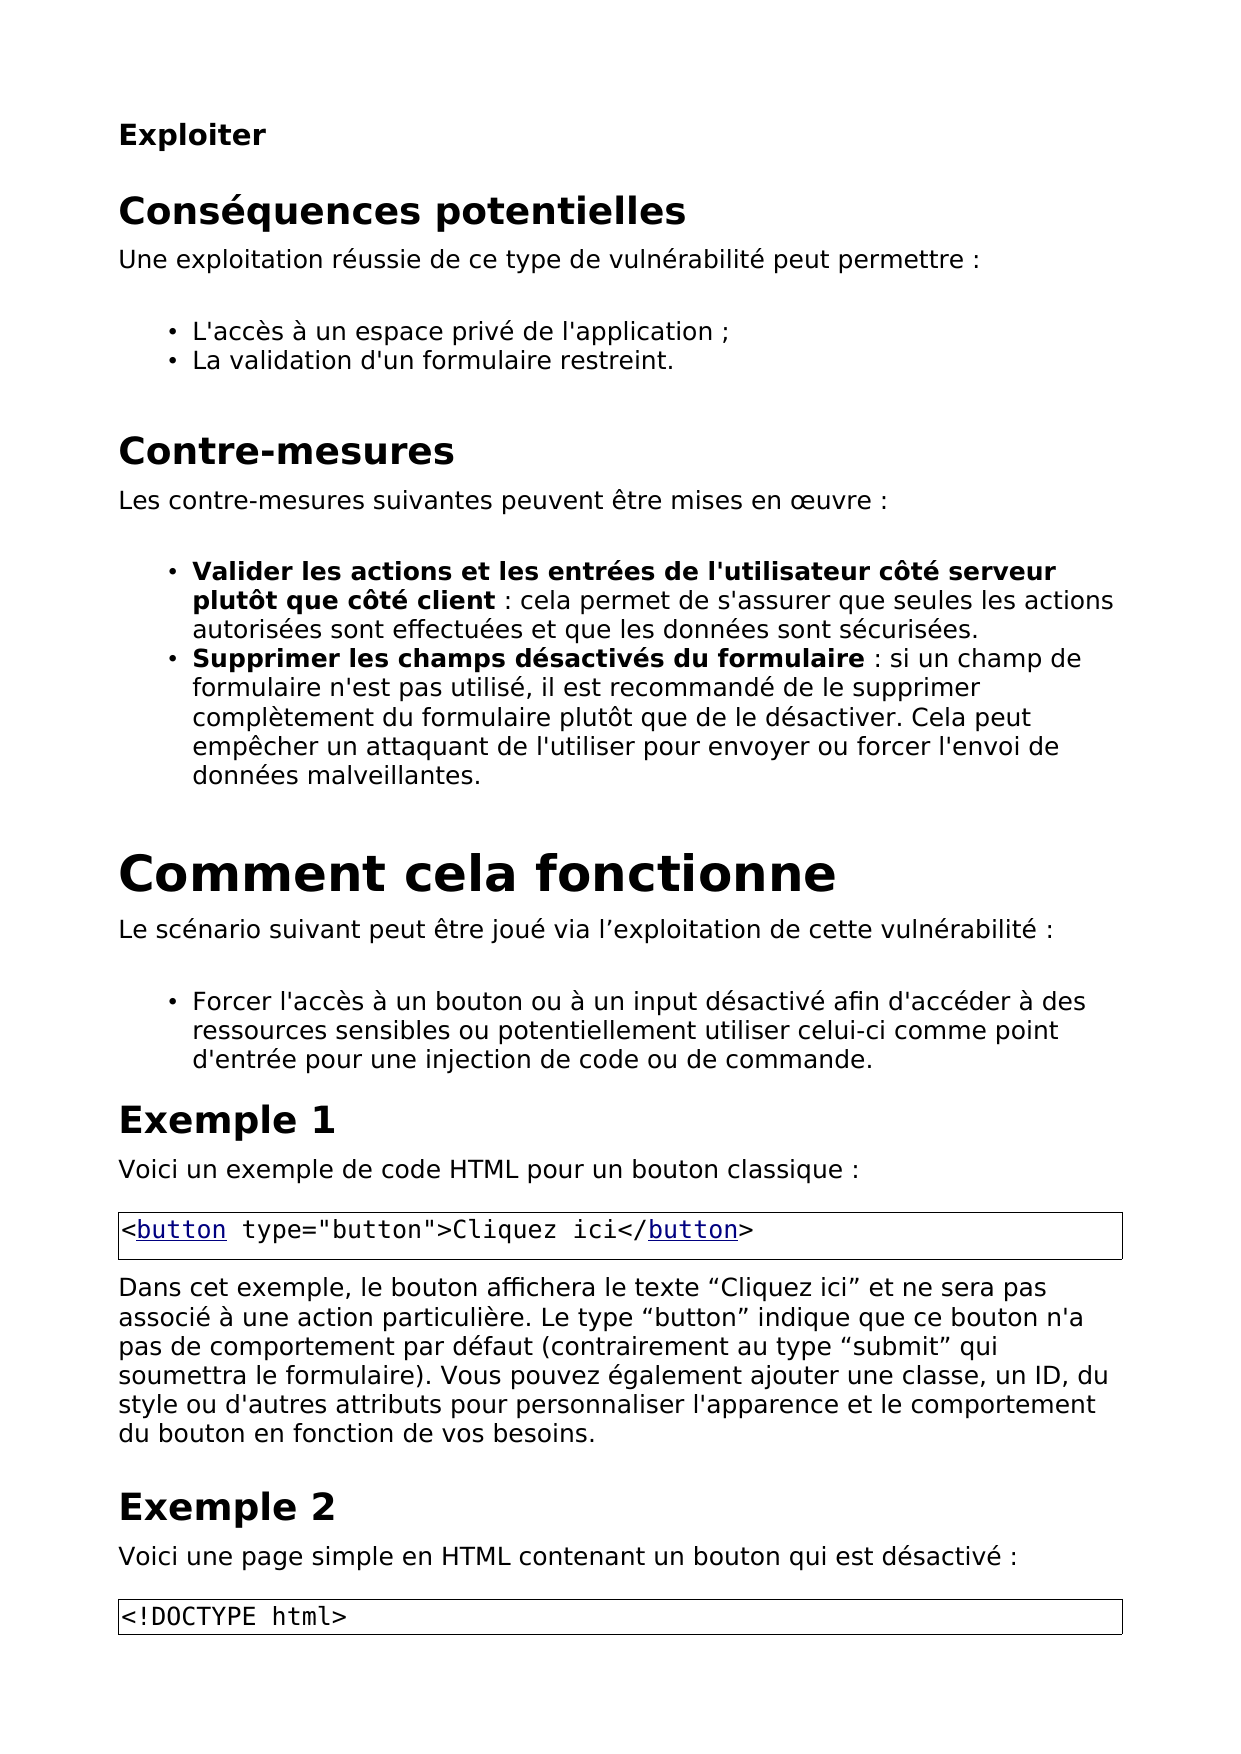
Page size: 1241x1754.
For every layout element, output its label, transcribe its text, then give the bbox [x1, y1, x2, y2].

text Le scénario suivant peut être joué via l’exploitation de cette vulnérabilité : [118, 916, 1122, 945]
text Les contre-mesures suivantes peuvent être mises en œuvre : [118, 486, 1122, 515]
table_header <!DOCTYPE html> [119, 1600, 1122, 1634]
text Dans cet exemple, le bouton affichera le texte “Cliquez ici” et ne sera pas associé à une action particulière. Le type “button” indique que ce bouton n'a pas de comportement par défaut (contrairement au type “submit” qui soumettra le formulaire). Vous pouvez également ajouter une classe, un ID, du style ou d'autres attributs pour personnaliser l'apparence et le comportement du bouton en fonction de vos besoins. [118, 1273, 1122, 1448]
subtitle Contre-mesures [118, 430, 1122, 473]
subtitle Conséquences potentielles [118, 189, 1122, 233]
text Voici un exemple de code HTML pour un bouton classique : [118, 1155, 1122, 1184]
list La validation d'un formulaire restreint. [177, 346, 1122, 375]
table_header <button type="button">Cliquez ici</button> [119, 1213, 1122, 1259]
subtitle Exploiter [118, 118, 1122, 152]
text Voici une page simple en HTML contenant un bouton qui est désactivé : [118, 1542, 1122, 1571]
list Valider les actions et les entrées de l'utilisateur côté serveur plutôt que côté client : cela permet de s'assurer que seules les actions autorisées sont effectuées et que les données sont sécurisées. [177, 557, 1122, 644]
subtitle Comment cela fonctionne [118, 845, 1122, 903]
list Forcer l'accès à un bouton ou à un input désactivé afin d'accéder à des ressources sensibles ou potentiellement utiliser celui-ci comme point d'entrée pour une injection de code ou de commande. [177, 987, 1122, 1074]
subtitle Exemple 2 [118, 1486, 1122, 1530]
list Supprimer les champs désactivés du formulaire : si un champ de formulaire n'est pas utilisé, il est recommandé de le supprimer complètement du formulaire plutôt que de le désactiver. Cela peut empêcher un attaquant de l'utiliser pour envoyer ou forcer l'envoi de données malveillantes. [177, 644, 1122, 790]
subtitle Exemple 1 [118, 1099, 1122, 1143]
list L'accès à un espace privé de l'application ; [177, 317, 1122, 346]
text Une exploitation réussie de ce type de vulnérabilité peut permettre : [118, 246, 1122, 275]
